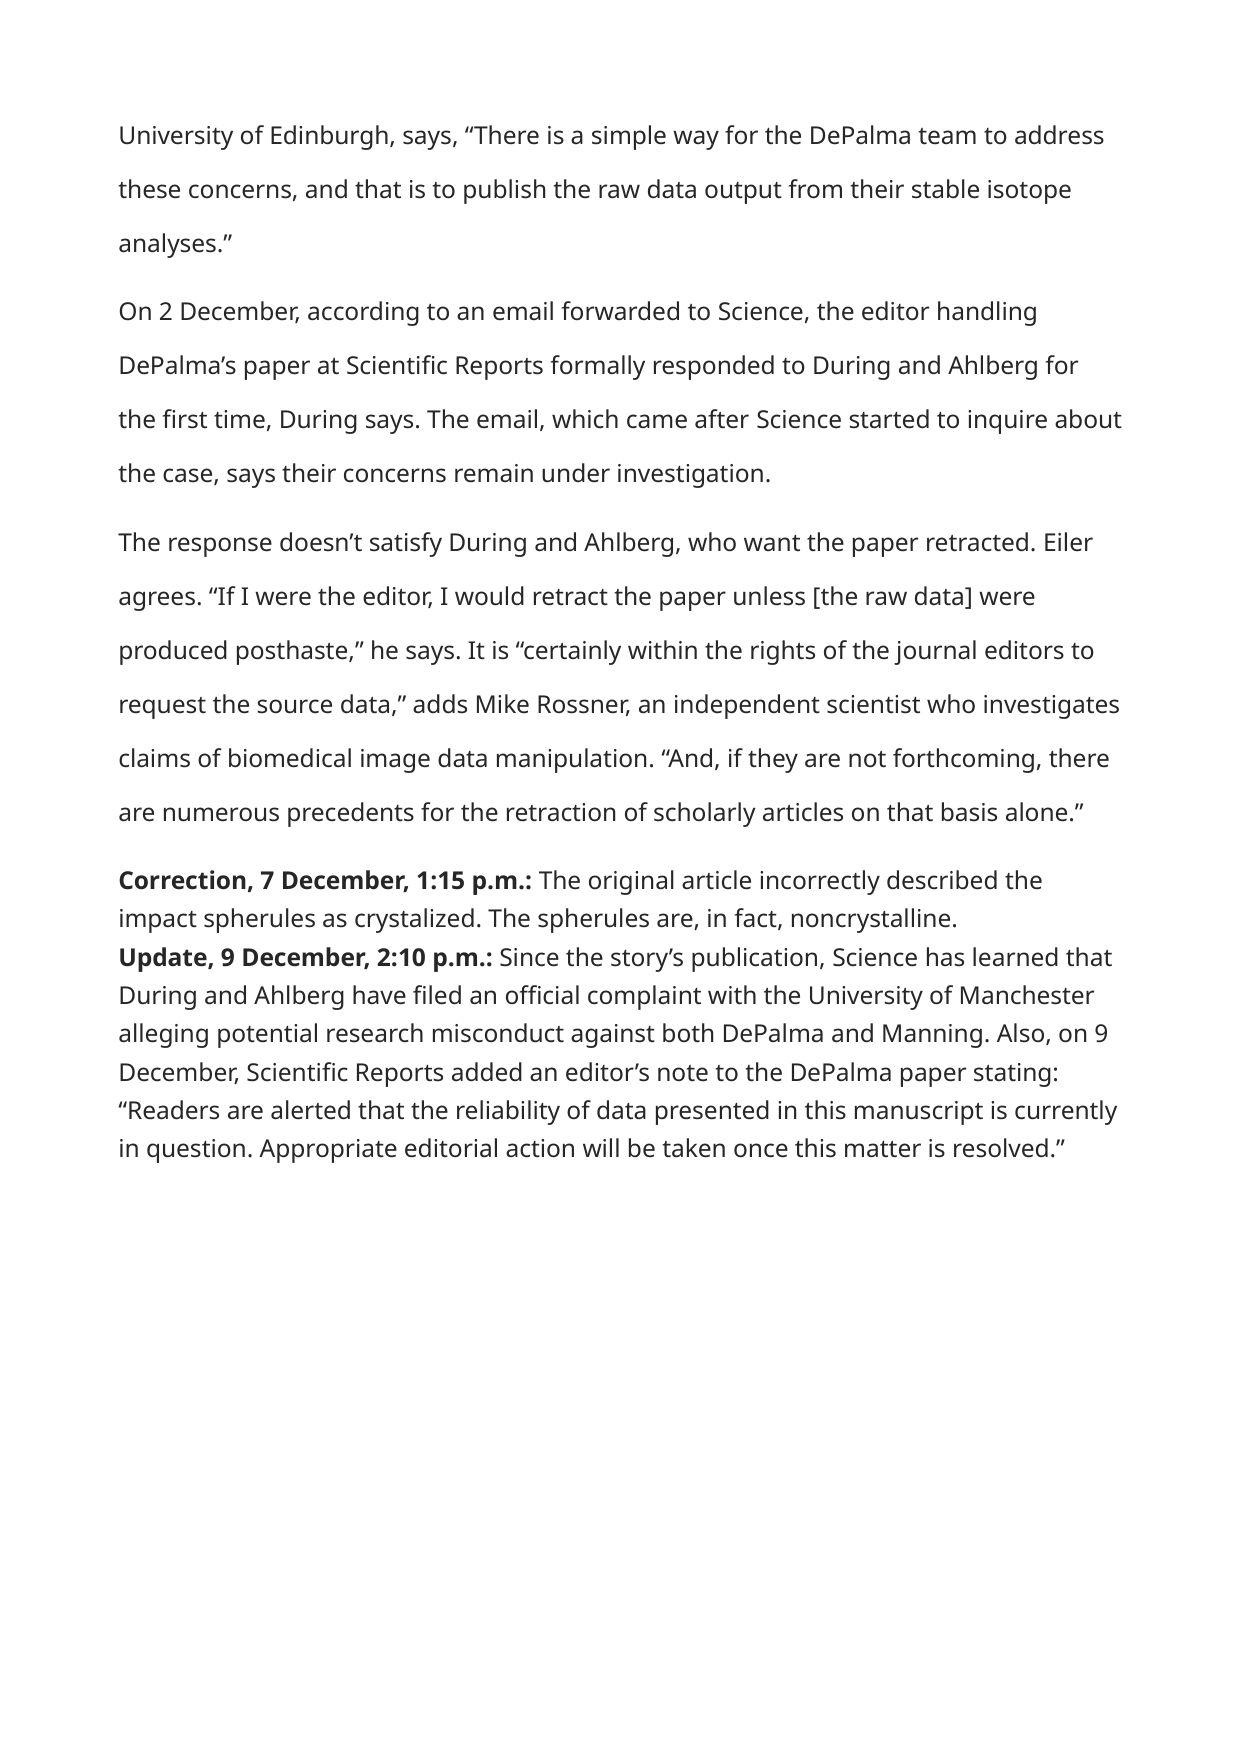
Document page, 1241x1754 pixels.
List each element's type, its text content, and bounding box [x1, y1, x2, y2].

text Update, 9 December, 2:10 p.m.: Since the story’s publication, Science has learned that During and Ahlberg have filed an official complaint with the University of Manchester alleging potential research misconduct against both DePalma and Manning. Also, on 9 December, Scientific Reports added an editor’s note to the DePalma paper stating: “Readers are alerted that the reliability of data presented in this manuscript is currently in question. Appropriate editorial action will be taken once this matter is resolved.” [118, 940, 1122, 1165]
text The response doesn’t satisfy During and Ahlberg, who want the paper retracted. Eiler agrees. “If I were the editor, I would retract the paper unless [the raw data] were produced posthaste,” he says. It is “certainly within the rights of the journal editors to request the source data,” adds Mike Rossner, an independent scientist who investigates claims of biomedical image data manipulation. “And, if they are not forthcoming, there are numerous precedents for the retraction of scholarly articles on that basis alone.” [118, 525, 1122, 828]
text On 2 December, according to an email forwarded to Science, the editor handling DePalma’s paper at Scientific Reports formally responded to During and Ahlberg for the first time, During says. The email, which came after Science started to inquire about the case, says their concerns remain under investigation. [118, 294, 1122, 490]
text University of Edinburgh, says, “There is a simple way for the DePalma team to address these concerns, and that is to publish the raw data output from their stable isotope analyses.” [118, 118, 1122, 259]
text Correction, 7 December, 1:15 p.m.: The original article incorrectly described the impact spherules as crystalized. The spherules are, in fact, noncrystalline. [118, 863, 1122, 935]
